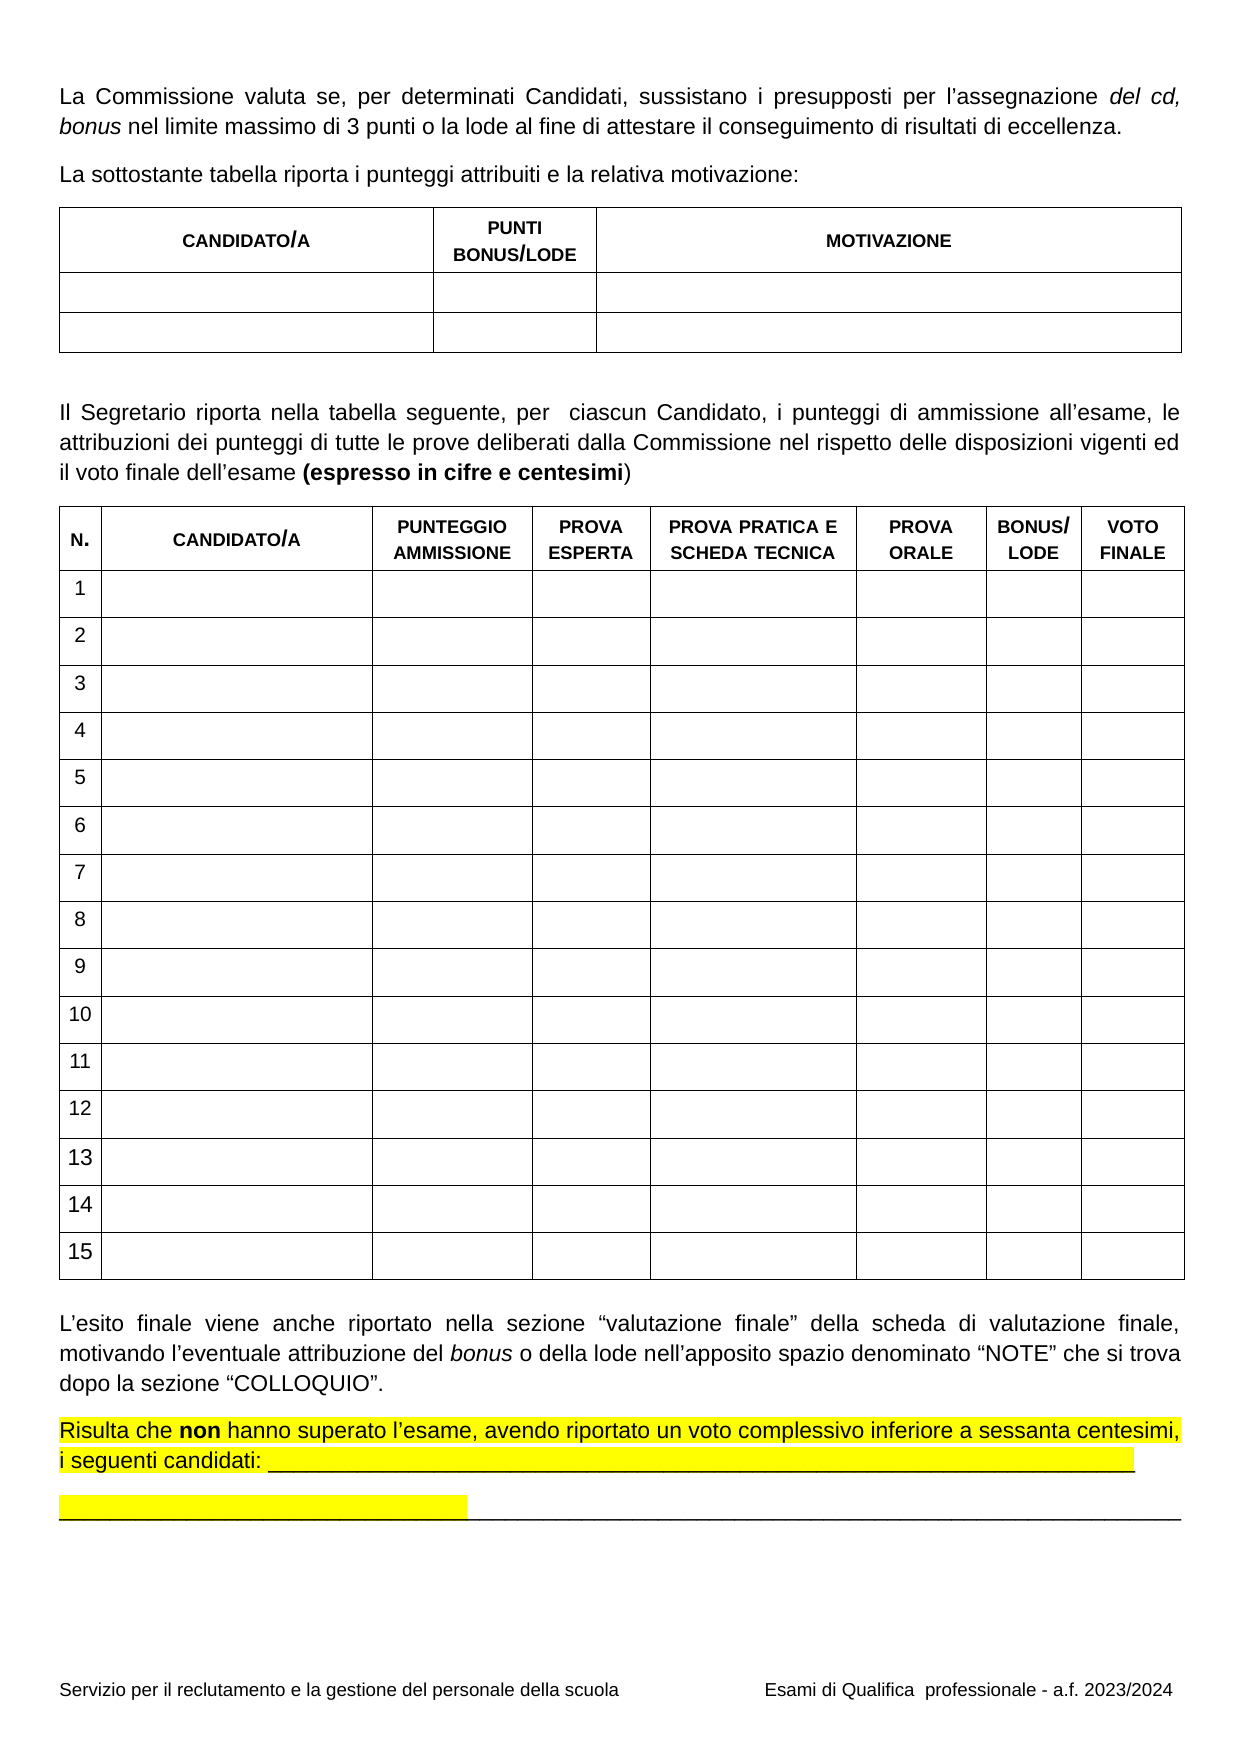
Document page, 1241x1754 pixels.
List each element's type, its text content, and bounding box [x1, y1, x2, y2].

table_cell [434, 273, 596, 312]
table_cell [533, 618, 650, 664]
table_cell 14 [60, 1186, 101, 1232]
table_cell [987, 807, 1081, 854]
table_cell [651, 618, 856, 664]
table_cell [651, 1091, 856, 1137]
table_cell [102, 1186, 372, 1232]
table_cell [987, 1044, 1081, 1090]
table_cell [857, 666, 986, 712]
table_cell [373, 1091, 532, 1137]
table_cell [1082, 666, 1184, 712]
table_cell [102, 618, 372, 664]
table_cell [987, 997, 1081, 1043]
table_cell [987, 1091, 1081, 1137]
table_cell [533, 1233, 650, 1279]
table_cell [102, 713, 372, 759]
table_cell [857, 618, 986, 664]
table_cell [987, 1233, 1081, 1279]
table_cell [987, 760, 1081, 806]
table_header punteggio ammissione [373, 507, 532, 570]
table_cell [1082, 760, 1184, 806]
table_cell [102, 855, 372, 901]
text L’esito finale viene anche riportato nella sezione “valutazione finale” della scheda di valutazione finale, motivando l’eventuale attribuzione del bonus o della lode nell’apposito spazio denominato “NOTE” che si trova dopo la sezione “COLLOQUIO”. [59, 1310, 1181, 1397]
table_cell [987, 571, 1081, 617]
table_cell [651, 571, 856, 617]
table_cell [987, 713, 1081, 759]
table_cell 10 [60, 997, 101, 1043]
table_cell 15 [60, 1233, 101, 1279]
table_cell [373, 1139, 532, 1185]
table_cell [533, 997, 650, 1043]
table_header punti bonus/lode [434, 208, 596, 272]
table_cell [60, 273, 433, 312]
table_cell 11 [60, 1044, 101, 1090]
table_cell [373, 618, 532, 664]
table_cell [857, 1233, 986, 1279]
table_cell [373, 1186, 532, 1232]
table_cell [857, 997, 986, 1043]
table_cell [1082, 1091, 1184, 1137]
table_cell [373, 1044, 532, 1090]
table_cell [857, 855, 986, 901]
table_cell [102, 666, 372, 712]
table_cell [651, 713, 856, 759]
table_cell [1082, 618, 1184, 664]
table_cell [373, 902, 532, 948]
table_cell [102, 1233, 372, 1279]
table_cell 12 [60, 1091, 101, 1137]
table_cell 9 [60, 949, 101, 996]
table_header voto finale [1082, 507, 1184, 570]
table_cell [373, 571, 532, 617]
table_cell [533, 902, 650, 948]
table_cell [533, 713, 650, 759]
table_cell [102, 1091, 372, 1137]
table_cell [651, 666, 856, 712]
table_cell [857, 713, 986, 759]
table_cell [533, 571, 650, 617]
table_cell [434, 313, 596, 352]
table_cell [373, 666, 532, 712]
table_cell [987, 855, 1081, 901]
table_cell [857, 902, 986, 948]
table_cell [533, 949, 650, 996]
table_cell [651, 1139, 856, 1185]
table_header prova orale [857, 507, 986, 570]
table_cell [373, 713, 532, 759]
table_cell [857, 949, 986, 996]
table_header candidato/a [102, 507, 372, 570]
text La sottostante tabella riporta i punteggi attribuiti e la relativa motivazione: [59, 161, 1181, 187]
table_cell [651, 1186, 856, 1232]
text Il Segretario riporta nella tabella seguente, per ciascun Candidato, i punteggi di ammissione all’esame, le attribuzioni dei punteggi di tutte le prove deliberati dalla Commissione nel rispetto delle disposizioni vigenti ed il voto finale dell’esame (espresso in cifre e centesimi) [59, 399, 1181, 486]
table_cell [102, 902, 372, 948]
table_cell 4 [60, 713, 101, 759]
table_cell [987, 902, 1081, 948]
table_cell [651, 997, 856, 1043]
table_cell [373, 760, 532, 806]
table_cell [373, 997, 532, 1043]
table_cell [1082, 1186, 1184, 1232]
table_cell [651, 807, 856, 854]
table_cell [987, 618, 1081, 664]
table_cell [987, 1139, 1081, 1185]
table_cell [1082, 855, 1184, 901]
table_cell [857, 1091, 986, 1137]
table_cell [1082, 1233, 1184, 1279]
table_cell 6 [60, 807, 101, 854]
table_cell [987, 949, 1081, 996]
table_cell [597, 273, 1181, 312]
table_cell [60, 313, 433, 352]
table_cell [651, 949, 856, 996]
table_cell [102, 760, 372, 806]
table_cell 8 [60, 902, 101, 948]
table_cell [533, 807, 650, 854]
table_cell [102, 571, 372, 617]
table_cell 2 [60, 618, 101, 664]
table_cell [651, 760, 856, 806]
table_cell [651, 1233, 856, 1279]
table_header bonus/lode [987, 507, 1081, 570]
table_cell [857, 1139, 986, 1185]
table_header n. [60, 507, 101, 570]
table_cell 1 [60, 571, 101, 617]
table_cell [1082, 713, 1184, 759]
table_cell [102, 1044, 372, 1090]
table_cell [533, 666, 650, 712]
table_cell [1082, 949, 1184, 996]
table_cell [533, 760, 650, 806]
table_header motivazione [597, 208, 1181, 272]
table_cell 13 [60, 1139, 101, 1185]
table_cell [857, 571, 986, 617]
table_cell [857, 1186, 986, 1232]
table_cell [533, 1091, 650, 1137]
table_header candidato/a [60, 208, 433, 272]
table_cell [857, 760, 986, 806]
table_cell [373, 855, 532, 901]
table_cell [373, 807, 532, 854]
table_cell [651, 1044, 856, 1090]
table_cell [987, 1186, 1081, 1232]
table_cell [987, 666, 1081, 712]
table_cell [1082, 1044, 1184, 1090]
table_cell [533, 855, 650, 901]
table_cell [102, 1139, 372, 1185]
text ________________________________________________________________________________________ [59, 1495, 1181, 1519]
table_cell [1082, 571, 1184, 617]
table_header prova pratica e scheda tecnica [651, 507, 856, 570]
table_cell [1082, 807, 1184, 854]
table_cell [651, 902, 856, 948]
table_cell 3 [60, 666, 101, 712]
table_cell [533, 1186, 650, 1232]
table_cell [1082, 1139, 1184, 1185]
table_cell [1082, 902, 1184, 948]
table_cell [1082, 997, 1184, 1043]
table_cell 5 [60, 760, 101, 806]
table_cell [857, 807, 986, 854]
table_cell 7 [60, 855, 101, 901]
table_cell [597, 313, 1181, 352]
table_cell [102, 807, 372, 854]
table_cell [857, 1044, 986, 1090]
table_cell [651, 855, 856, 901]
table_cell [533, 1044, 650, 1090]
table_cell [533, 1139, 650, 1185]
text Risulta che non hanno superato l’esame, avendo riportato un voto complessivo inferiore a sessanta centesimi, i seguenti candidati: ____________________________________________________________________ [59, 1417, 1181, 1473]
table_cell [102, 997, 372, 1043]
text La Commissione valuta se, per determinati Candidati, sussistano i presupposti per l’assegnazione del cd, bonus nel limite massimo di 3 punti o la lode al fine di attestare il conseguimento di risultati di eccellenza. [59, 83, 1181, 139]
table_header prova esperta [533, 507, 650, 570]
table_cell [373, 949, 532, 996]
table_cell [373, 1233, 532, 1279]
table_cell [102, 949, 372, 996]
